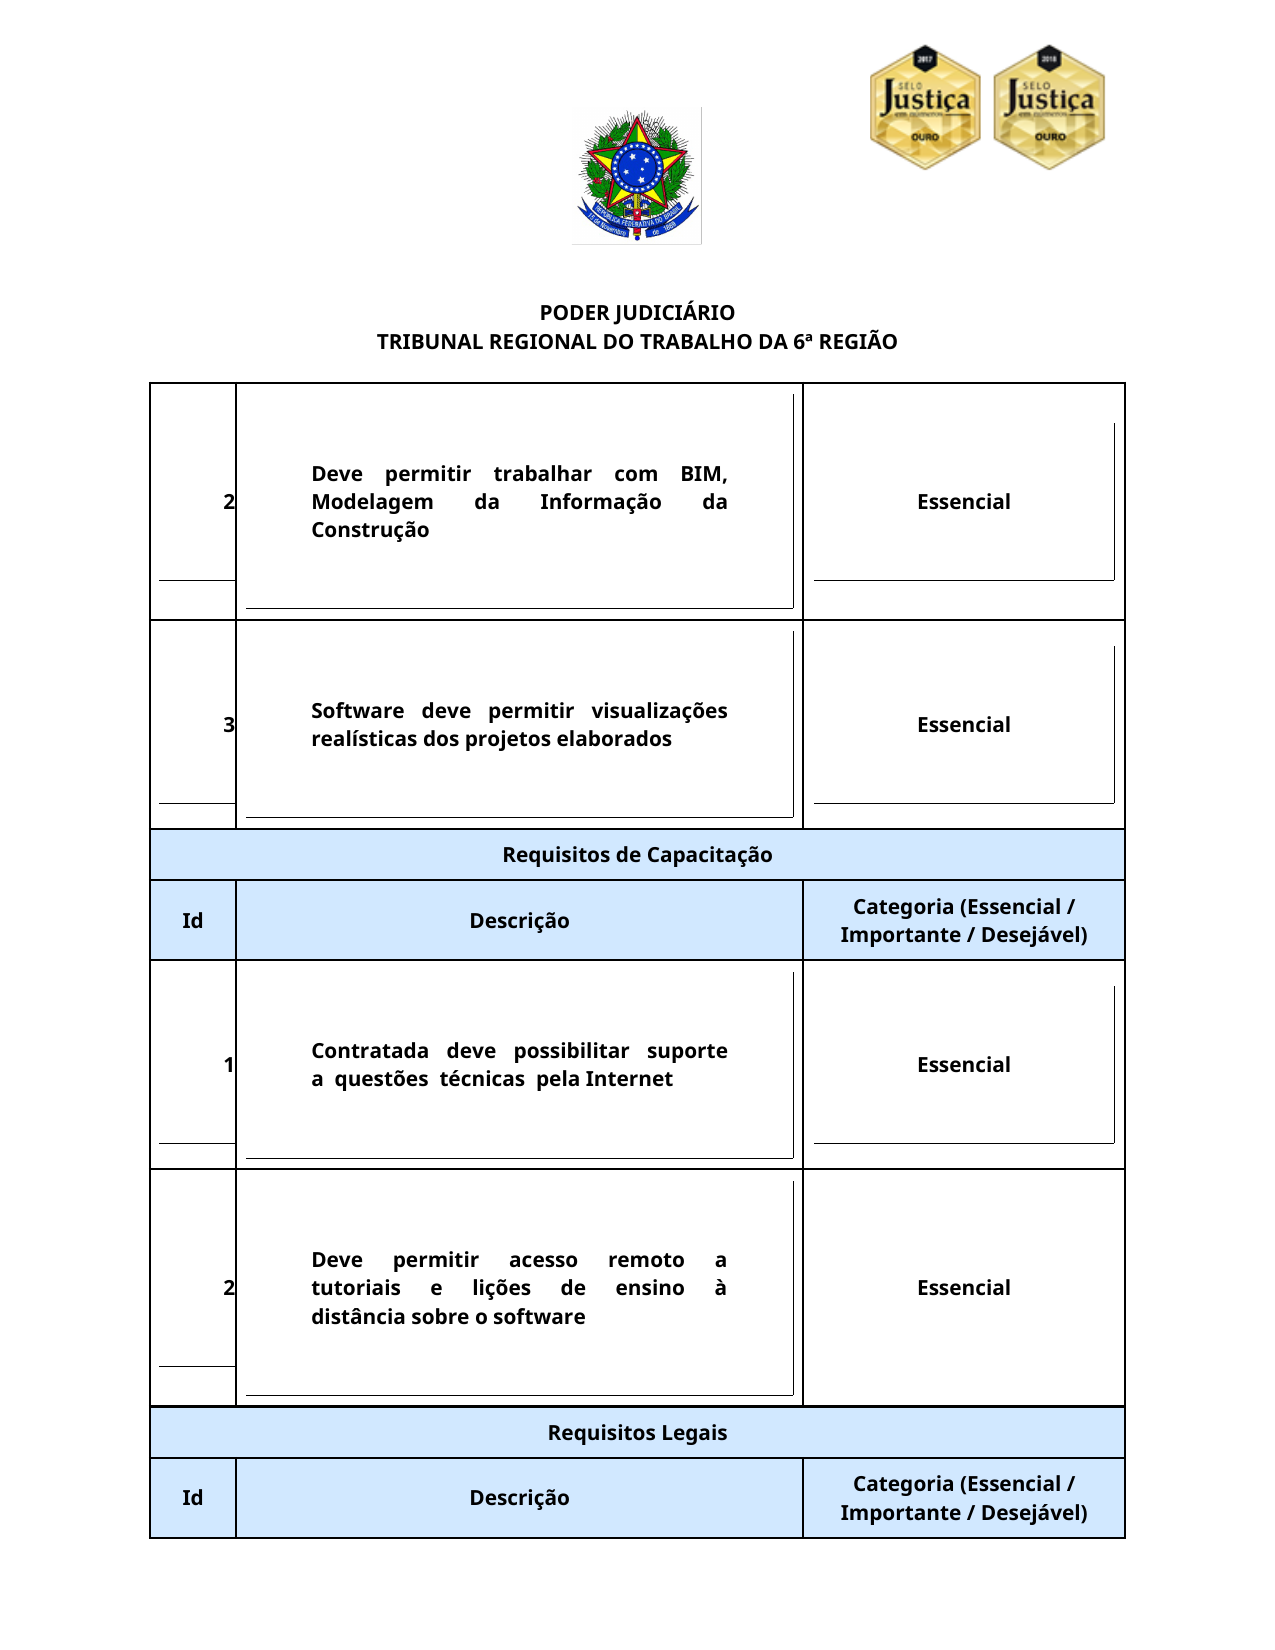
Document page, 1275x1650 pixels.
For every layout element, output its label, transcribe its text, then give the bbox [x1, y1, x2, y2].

table_cell Software deve permitir visualizações realísticas dos projetos elaborados [237, 621, 802, 828]
table_cell Essencial [804, 384, 1124, 619]
table_cell Contratada deve possibilitar suporte a questões técnicas pela Internet [237, 961, 802, 1168]
table_cell Id [151, 881, 235, 959]
table_cell Id [151, 1459, 235, 1537]
table_cell 1 [151, 961, 235, 1168]
table_cell 2 [151, 1170, 235, 1405]
table_cell Categoria (Essencial / Importante / Desejável) [804, 881, 1124, 959]
table_cell Essencial [804, 621, 1124, 828]
table_cell Categoria (Essencial / Importante / Desejável) [804, 1459, 1124, 1537]
table_cell 3 [151, 621, 235, 828]
table_cell Descrição [237, 881, 802, 959]
table_cell Deve permitir trabalhar com BIM, Modelagem da Informação da Construção [237, 384, 802, 619]
table_cell Essencial [804, 1170, 1124, 1405]
table_cell Requisitos Legais [151, 1408, 1124, 1457]
table_cell Requisitos de Capacitação [151, 830, 1124, 879]
table_cell Descrição [237, 1459, 802, 1537]
table_cell 2 [151, 384, 235, 619]
table_cell Deve permitir acesso remoto a tutoriais e lições de ensino à distância sobre o software [237, 1170, 802, 1405]
table_cell Essencial [804, 961, 1124, 1168]
